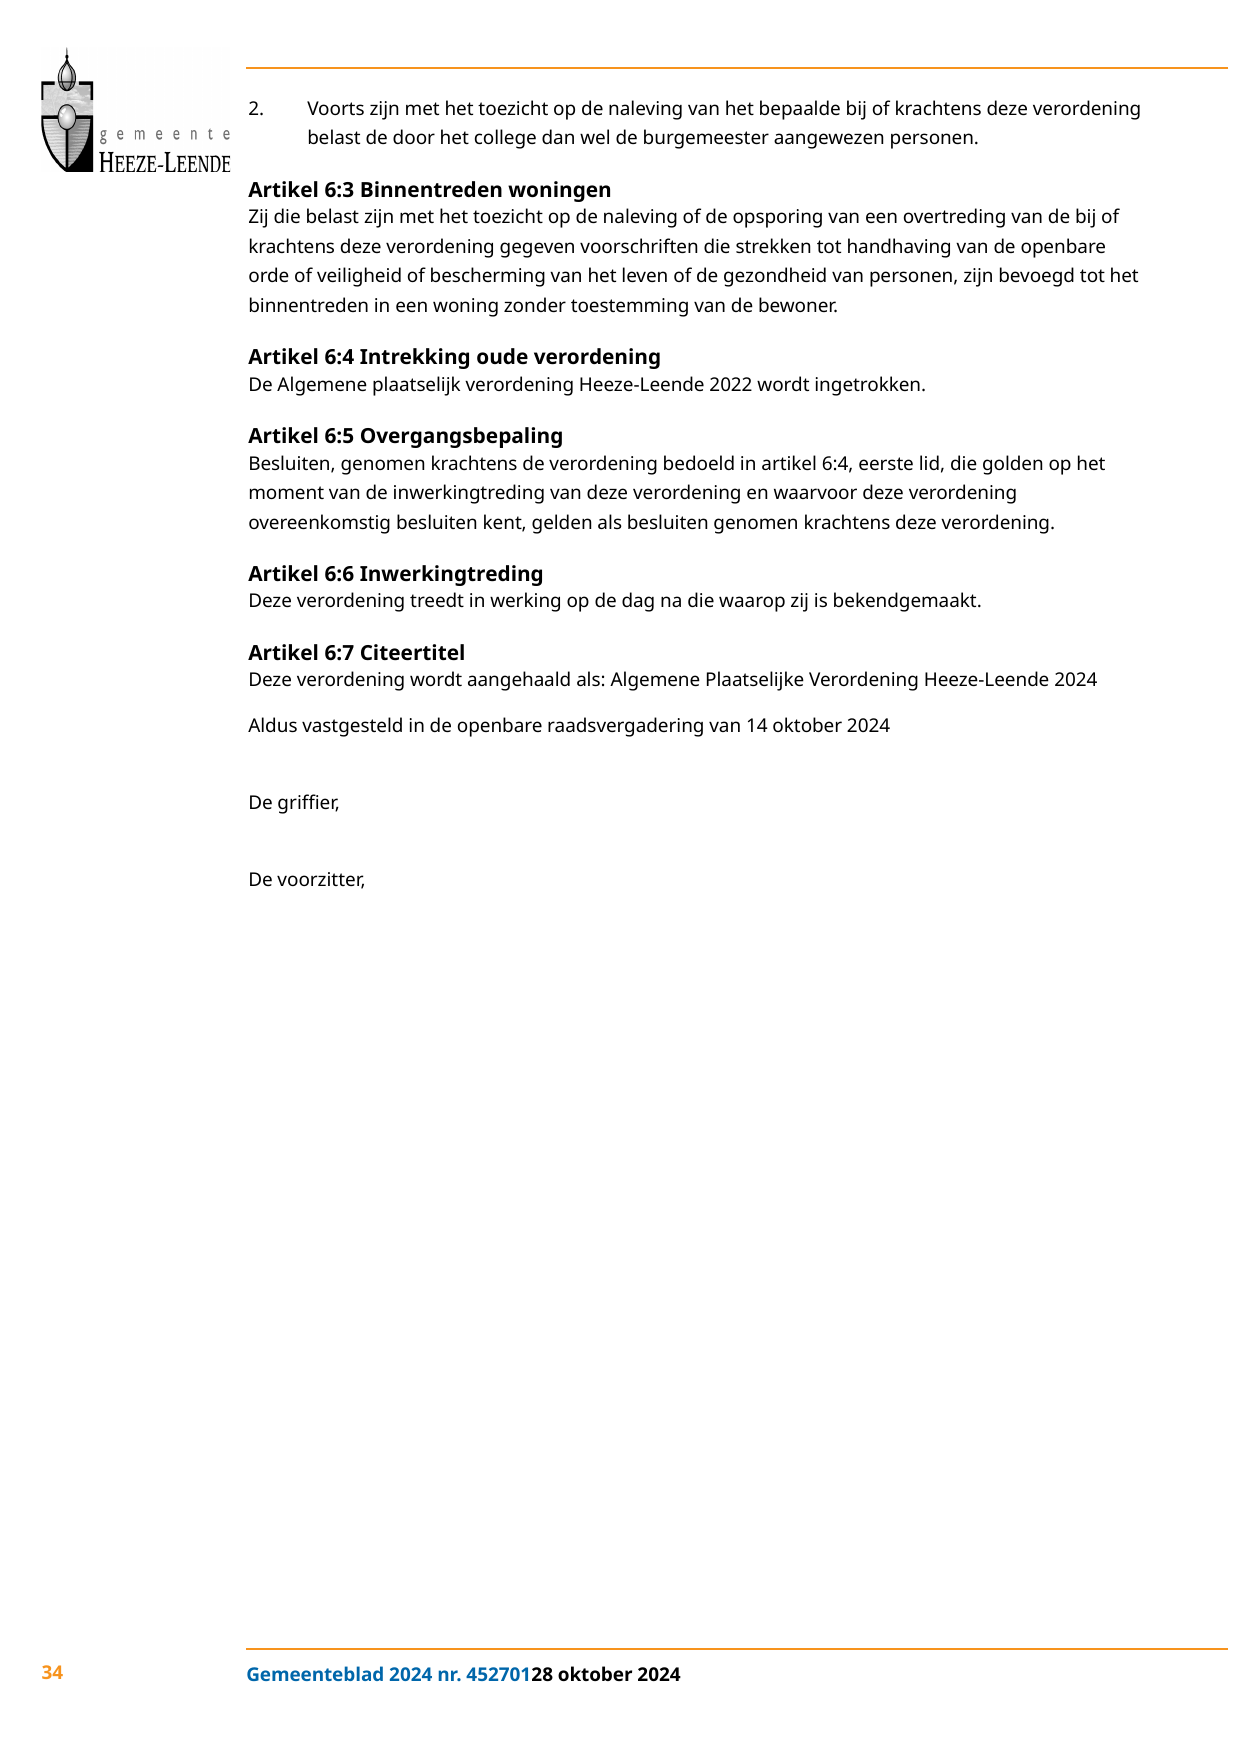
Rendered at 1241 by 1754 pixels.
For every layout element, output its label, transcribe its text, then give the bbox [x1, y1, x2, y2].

text Zij die belast zijn met het toezicht op de naleving of de opsporing van een overtreding van de bij of krachtens deze verordening gegeven voorschriften die strekken tot handhaving van de openbare orde of veiligheid of bescherming van het leven of de gezondheid van personen, zijn bevoegd tot het binnentreden in een woning zonder toestemming van de bewoner. [248, 203, 1152, 318]
text Artikel 6:4 Intrekking oude verordening [248, 342, 1152, 371]
text Artikel 6:7 Citeertitel [248, 638, 1152, 667]
text Artikel 6:5 Overgangsbepaling [248, 421, 1152, 450]
text De griffier, [248, 789, 1152, 815]
text Artikel 6:3 Binnentreden woningen [248, 175, 1152, 203]
text De Algemene plaatselijk verordening Heeze-Leende 2022 wordt ingetrokken. [248, 371, 1152, 397]
text Deze verordening wordt aangehaald als: Algemene Plaatselijke Verordening Heeze-Leende 2024 [248, 667, 1152, 692]
text De voorzitter, [248, 867, 1152, 892]
text Aldus vastgesteld in de openbare raadsvergadering van 14 oktober 2024 [248, 712, 1152, 738]
text Besluiten, genomen krachtens de verordening bedoeld in artikel 6:4, eerste lid, die golden op het moment van de inwerkingtreding van deze verordening en waarvoor deze verordening overeenkomstig besluiten kent, gelden als besluiten genomen krachtens deze verordening. [248, 450, 1152, 534]
picture [41, 47, 231, 172]
text Deze verordening treedt in werking op de dag na die waarop zij is bekendgemaakt. [248, 588, 1152, 613]
text Artikel 6:6 Inwerkingtreding [248, 559, 1152, 588]
list Voorts zijn met het toezicht op de naleving van het bepaalde bij of krachtens deze verordening belast de door het college dan wel de burgemeester aangewezen personen. [248, 95, 1152, 150]
